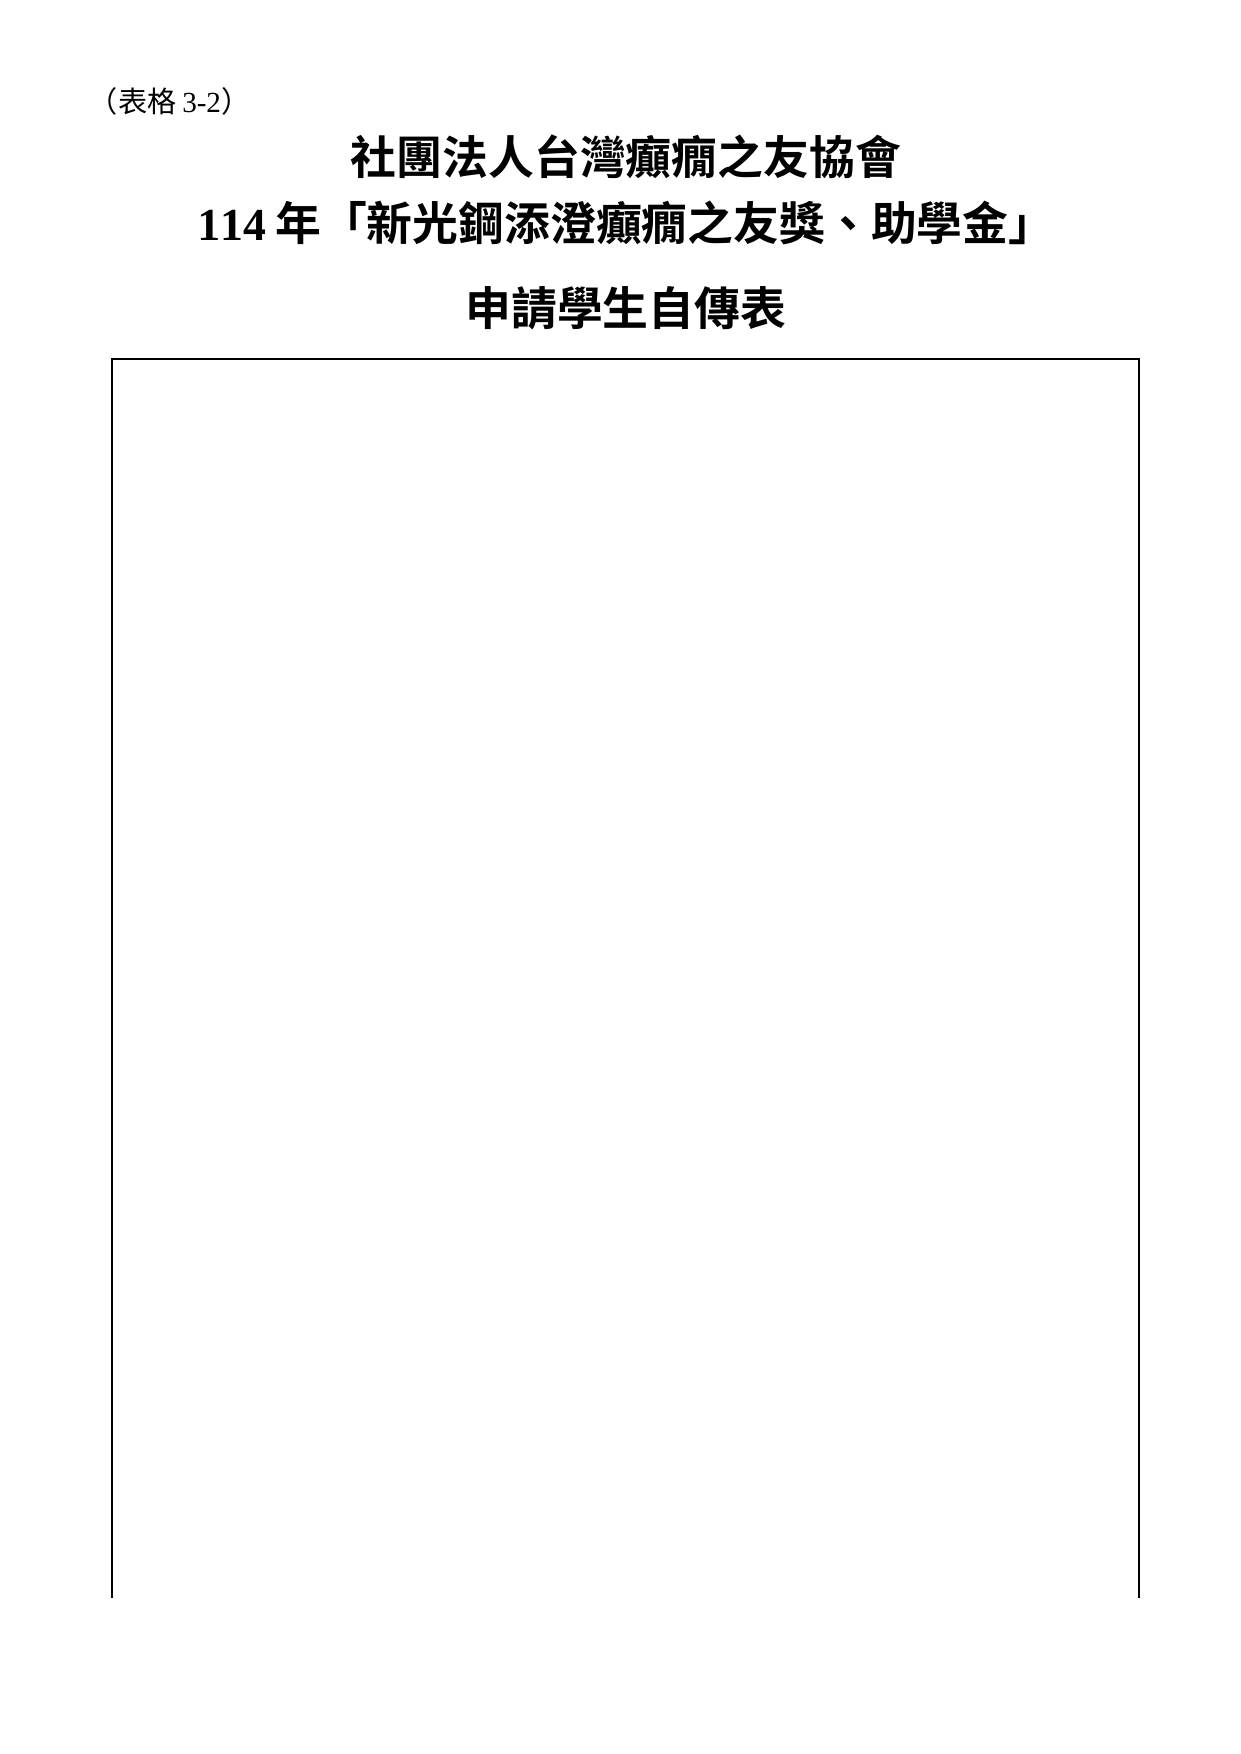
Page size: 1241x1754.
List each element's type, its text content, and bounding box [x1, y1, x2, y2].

table_cell [626, 889, 683, 948]
table_cell [226, 1066, 283, 1125]
table_cell [911, 1480, 968, 1539]
table_cell [569, 594, 626, 653]
table_cell [683, 476, 740, 535]
table_cell [740, 1362, 797, 1421]
table_cell [398, 1362, 455, 1421]
table_cell [968, 476, 1025, 535]
table_cell [569, 948, 626, 1007]
table_header [226, 360, 283, 417]
table_cell [512, 1066, 569, 1125]
table_cell [911, 1539, 968, 1598]
table_cell [113, 535, 169, 594]
table_cell [1025, 771, 1082, 830]
table_cell [797, 1244, 854, 1303]
table_cell [398, 1125, 455, 1184]
table_cell [797, 889, 854, 948]
table_cell [226, 1244, 283, 1303]
table_cell [169, 1244, 226, 1303]
table_cell [512, 1007, 569, 1066]
table_cell [1082, 476, 1138, 535]
table_cell [284, 653, 341, 712]
table_cell [341, 1539, 398, 1598]
table_cell [169, 1066, 226, 1125]
table_cell [398, 889, 455, 948]
table_cell [1082, 535, 1138, 594]
table_cell [626, 1244, 683, 1303]
table_cell [1025, 1125, 1082, 1184]
table_cell [226, 476, 283, 535]
table_cell [1025, 1244, 1082, 1303]
table_cell [455, 594, 512, 653]
table_cell [1025, 1066, 1082, 1125]
table_cell [569, 1303, 626, 1362]
table_cell [398, 1185, 455, 1243]
table_cell [512, 830, 569, 889]
table_cell [797, 948, 854, 1007]
table_cell [1025, 417, 1082, 476]
table_cell [968, 1007, 1025, 1066]
table_cell [797, 1185, 854, 1243]
table_cell [341, 712, 398, 771]
table_cell [398, 1066, 455, 1125]
table_cell [740, 1066, 797, 1125]
table_cell [740, 1185, 797, 1243]
table_cell [1025, 889, 1082, 948]
table_cell [512, 1185, 569, 1243]
table_cell [226, 1421, 283, 1480]
table_cell [226, 1303, 283, 1362]
table_header [455, 360, 512, 417]
table_cell [113, 1244, 169, 1303]
table_cell [1082, 1480, 1138, 1539]
table_cell [911, 1125, 968, 1184]
table_cell [854, 1421, 911, 1480]
table_cell [854, 476, 911, 535]
table_cell [512, 594, 569, 653]
table_cell [398, 948, 455, 1007]
table_cell [113, 1185, 169, 1243]
table_cell [626, 653, 683, 712]
table_cell [169, 889, 226, 948]
table_cell [569, 712, 626, 771]
table_cell [854, 594, 911, 653]
table_cell [169, 594, 226, 653]
text （表格3-2） [89, 58, 1162, 121]
table_cell [512, 1303, 569, 1362]
table_cell [341, 476, 398, 535]
table_cell [226, 535, 283, 594]
table_cell [797, 712, 854, 771]
table_cell [740, 417, 797, 476]
table_cell [911, 1007, 968, 1066]
table_cell [341, 1185, 398, 1243]
table_header [854, 360, 911, 417]
table_cell [911, 712, 968, 771]
table_cell [512, 1125, 569, 1184]
table_cell [169, 535, 226, 594]
table_cell [226, 417, 283, 476]
table_cell [341, 1125, 398, 1184]
table_cell [1025, 535, 1082, 594]
table_cell [740, 889, 797, 948]
table_cell [569, 417, 626, 476]
table_cell [626, 771, 683, 830]
table_cell [683, 830, 740, 889]
table_cell [626, 1066, 683, 1125]
table_cell [911, 1244, 968, 1303]
table_header [968, 360, 1025, 417]
table_cell [911, 771, 968, 830]
table_cell [854, 1539, 911, 1598]
table_cell [1082, 1125, 1138, 1184]
table_cell [626, 1539, 683, 1598]
table_cell [854, 653, 911, 712]
table_cell [226, 1539, 283, 1598]
table_cell [455, 830, 512, 889]
table_cell [1082, 1007, 1138, 1066]
table_cell [284, 830, 341, 889]
table_cell [569, 1066, 626, 1125]
table_cell [341, 1480, 398, 1539]
table_cell [455, 653, 512, 712]
table_cell [169, 712, 226, 771]
table_cell [1025, 1303, 1082, 1362]
table_cell [797, 1007, 854, 1066]
table_cell [512, 889, 569, 948]
table_cell [226, 771, 283, 830]
table_cell [284, 1480, 341, 1539]
table_cell [169, 1421, 226, 1480]
table_cell [683, 948, 740, 1007]
table_cell [797, 417, 854, 476]
table_cell [113, 1125, 169, 1184]
table_cell [113, 1421, 169, 1480]
table_cell [284, 1244, 341, 1303]
table_cell [740, 1421, 797, 1480]
table_cell [740, 948, 797, 1007]
table_cell [284, 771, 341, 830]
table_cell [569, 889, 626, 948]
table_cell [1025, 830, 1082, 889]
table_cell [341, 948, 398, 1007]
table_cell [911, 594, 968, 653]
table_cell [1025, 1421, 1082, 1480]
table_cell [626, 1125, 683, 1184]
table_cell [398, 1480, 455, 1539]
table_cell [683, 1480, 740, 1539]
text 申請學生自傳表 [89, 272, 1162, 339]
table_cell [113, 417, 169, 476]
table_cell [797, 1066, 854, 1125]
table_cell [797, 1421, 854, 1480]
table_cell [854, 535, 911, 594]
table_cell [1082, 1362, 1138, 1421]
table_cell [626, 535, 683, 594]
table_cell [854, 948, 911, 1007]
table_cell [968, 1244, 1025, 1303]
table_header [341, 360, 398, 417]
table_cell [1025, 1539, 1082, 1598]
table_cell [284, 712, 341, 771]
table_header [1025, 360, 1082, 417]
table_cell [341, 653, 398, 712]
table_cell [455, 1480, 512, 1539]
table_cell [398, 653, 455, 712]
table_cell [740, 712, 797, 771]
table_cell [797, 1362, 854, 1421]
table_cell [854, 1125, 911, 1184]
table_cell [169, 1303, 226, 1362]
table_cell [169, 653, 226, 712]
table_cell [911, 653, 968, 712]
table_cell [284, 476, 341, 535]
table_cell [911, 476, 968, 535]
table_cell [626, 1007, 683, 1066]
table_cell [398, 712, 455, 771]
table_cell [626, 712, 683, 771]
table_cell [226, 1185, 283, 1243]
table_cell [226, 948, 283, 1007]
table_cell [113, 1362, 169, 1421]
table_cell [341, 594, 398, 653]
table_cell [797, 1125, 854, 1184]
table_cell [569, 830, 626, 889]
table_cell [169, 948, 226, 1007]
table_cell [398, 476, 455, 535]
table_cell [512, 712, 569, 771]
table_cell [455, 1125, 512, 1184]
table_cell [512, 535, 569, 594]
table_cell [169, 1539, 226, 1598]
table_cell [1025, 1480, 1082, 1539]
table_cell [455, 948, 512, 1007]
table_cell [626, 1362, 683, 1421]
table_cell [512, 948, 569, 1007]
table_cell [968, 1480, 1025, 1539]
table_cell [1082, 1421, 1138, 1480]
table_cell [1025, 948, 1082, 1007]
table_cell [113, 948, 169, 1007]
table_cell [854, 1480, 911, 1539]
table_cell [284, 1421, 341, 1480]
table_cell [740, 653, 797, 712]
table_cell [341, 889, 398, 948]
table_cell [1025, 1007, 1082, 1066]
table_cell [797, 594, 854, 653]
table_cell [797, 1303, 854, 1362]
table_cell [683, 1125, 740, 1184]
table_cell [341, 830, 398, 889]
table_cell [626, 948, 683, 1007]
table_cell [683, 1244, 740, 1303]
table_cell [683, 1421, 740, 1480]
table_cell [455, 771, 512, 830]
table_cell [169, 1362, 226, 1421]
table_cell [113, 830, 169, 889]
table_header [113, 360, 169, 417]
table_cell [797, 1480, 854, 1539]
table_cell [113, 653, 169, 712]
table_cell [797, 476, 854, 535]
table_cell [569, 653, 626, 712]
table_cell [683, 1066, 740, 1125]
table_cell [854, 771, 911, 830]
table_cell [968, 1125, 1025, 1184]
table_cell [968, 1303, 1025, 1362]
table_cell [226, 1007, 283, 1066]
table_cell [911, 1185, 968, 1243]
table_cell [512, 1244, 569, 1303]
table_cell [911, 1362, 968, 1421]
table_header [626, 360, 683, 417]
table_cell [854, 1007, 911, 1066]
table_cell [455, 1066, 512, 1125]
table_cell [968, 712, 1025, 771]
table_cell [341, 417, 398, 476]
table_header [284, 360, 341, 417]
table_cell [968, 1185, 1025, 1243]
table_cell [683, 653, 740, 712]
table_cell [455, 1303, 512, 1362]
table_cell [683, 771, 740, 830]
table_cell [512, 1539, 569, 1598]
table_cell [284, 1066, 341, 1125]
table_cell [1082, 1539, 1138, 1598]
table_cell [169, 1185, 226, 1243]
table_cell [341, 1066, 398, 1125]
table_cell [911, 535, 968, 594]
table_cell [341, 1421, 398, 1480]
table_cell [398, 594, 455, 653]
table_cell [455, 1007, 512, 1066]
table_header [512, 360, 569, 417]
table_cell [512, 417, 569, 476]
text 社團法人台灣癲癇之友協會 [89, 121, 1162, 187]
table_cell [284, 948, 341, 1007]
table_cell [740, 830, 797, 889]
table_cell [113, 1539, 169, 1598]
table_cell [512, 1421, 569, 1480]
text 114年「新光鋼添澄癲癇之友獎、助學金」 [89, 187, 1162, 254]
table_cell [683, 417, 740, 476]
table_cell [968, 1539, 1025, 1598]
table_cell [740, 1480, 797, 1539]
table_cell [169, 417, 226, 476]
table_cell [797, 535, 854, 594]
table_cell [169, 1480, 226, 1539]
table_header [911, 360, 968, 417]
table_header [683, 360, 740, 417]
table_cell [683, 535, 740, 594]
table_cell [398, 535, 455, 594]
table_cell [1082, 653, 1138, 712]
table_cell [740, 771, 797, 830]
table_cell [512, 1480, 569, 1539]
table_cell [226, 1362, 283, 1421]
table_cell [226, 1125, 283, 1184]
table_cell [854, 889, 911, 948]
table_cell [968, 1362, 1025, 1421]
table_cell [1025, 653, 1082, 712]
table_cell [284, 594, 341, 653]
table_cell [284, 1185, 341, 1243]
table_cell [284, 889, 341, 948]
table_cell [398, 1244, 455, 1303]
table_cell [341, 1007, 398, 1066]
table_cell [398, 771, 455, 830]
table_cell [455, 1539, 512, 1598]
table_cell [911, 417, 968, 476]
table_cell [968, 417, 1025, 476]
table_cell [968, 1421, 1025, 1480]
table_cell [626, 594, 683, 653]
table_cell [113, 889, 169, 948]
table_cell [1082, 1066, 1138, 1125]
table_cell [455, 712, 512, 771]
table_cell [740, 1125, 797, 1184]
table_cell [740, 1007, 797, 1066]
table_cell [341, 1303, 398, 1362]
table_cell [1025, 594, 1082, 653]
table_cell [569, 1185, 626, 1243]
table_cell [284, 1303, 341, 1362]
table_cell [740, 1539, 797, 1598]
table_cell [968, 653, 1025, 712]
table_cell [398, 1007, 455, 1066]
table_cell [968, 830, 1025, 889]
table_cell [1082, 594, 1138, 653]
table_cell [113, 1303, 169, 1362]
table_cell [341, 1362, 398, 1421]
table_cell [1082, 1244, 1138, 1303]
table_cell [1082, 417, 1138, 476]
table_cell [1082, 948, 1138, 1007]
table_cell [911, 1066, 968, 1125]
table_cell [169, 771, 226, 830]
table_cell [398, 830, 455, 889]
table_cell [968, 535, 1025, 594]
table_cell [113, 476, 169, 535]
table_cell [113, 1480, 169, 1539]
table_cell [683, 712, 740, 771]
table_cell [854, 830, 911, 889]
table_cell [455, 1185, 512, 1243]
table_header [740, 360, 797, 417]
table_cell [455, 1421, 512, 1480]
table_cell [284, 417, 341, 476]
table_cell [169, 830, 226, 889]
table_cell [911, 830, 968, 889]
table_cell [740, 535, 797, 594]
table_cell [455, 535, 512, 594]
table_cell [626, 830, 683, 889]
table_cell [284, 1125, 341, 1184]
table_cell [683, 1539, 740, 1598]
table_cell [455, 417, 512, 476]
table_cell [455, 1362, 512, 1421]
table_cell [569, 1007, 626, 1066]
table_cell [226, 1480, 283, 1539]
table_cell [626, 1185, 683, 1243]
table_cell [683, 889, 740, 948]
table_cell [911, 948, 968, 1007]
table_cell [569, 1480, 626, 1539]
table_cell [683, 1362, 740, 1421]
table_cell [740, 1303, 797, 1362]
table_cell [341, 535, 398, 594]
table_cell [626, 417, 683, 476]
table_cell [1082, 771, 1138, 830]
table_cell [341, 771, 398, 830]
table_cell [569, 771, 626, 830]
table_cell [968, 889, 1025, 948]
table_header [169, 360, 226, 417]
table_cell [626, 1421, 683, 1480]
table_cell [284, 1539, 341, 1598]
table_cell [113, 712, 169, 771]
table_cell [1025, 712, 1082, 771]
table_cell [1025, 1362, 1082, 1421]
table_cell [740, 476, 797, 535]
table_cell [854, 1066, 911, 1125]
table_cell [455, 889, 512, 948]
table_cell [968, 771, 1025, 830]
table_cell [854, 1303, 911, 1362]
table_cell [512, 1362, 569, 1421]
table_cell [854, 1362, 911, 1421]
table_header [398, 360, 455, 417]
table_cell [683, 1303, 740, 1362]
table_cell [512, 771, 569, 830]
table_cell [113, 594, 169, 653]
table_cell [911, 1303, 968, 1362]
table_cell [226, 889, 283, 948]
table_cell [683, 1185, 740, 1243]
table_cell [683, 594, 740, 653]
table_cell [797, 771, 854, 830]
table_cell [569, 1125, 626, 1184]
table_cell [569, 1244, 626, 1303]
table_cell [1082, 830, 1138, 889]
table_cell [226, 653, 283, 712]
table_cell [1082, 1185, 1138, 1243]
table_cell [455, 1244, 512, 1303]
table_cell [740, 1244, 797, 1303]
table_cell [797, 830, 854, 889]
table_cell [512, 476, 569, 535]
table_cell [569, 1539, 626, 1598]
table_cell [854, 712, 911, 771]
table_cell [169, 476, 226, 535]
table_cell [569, 1362, 626, 1421]
table_cell [911, 1421, 968, 1480]
table_cell [854, 417, 911, 476]
table_cell [797, 653, 854, 712]
table_cell [169, 1007, 226, 1066]
table_cell [854, 1244, 911, 1303]
table_cell [968, 948, 1025, 1007]
table_cell [1082, 1303, 1138, 1362]
table_cell [226, 830, 283, 889]
table_header [797, 360, 854, 417]
table_cell [398, 1303, 455, 1362]
table_cell [512, 653, 569, 712]
table_cell [398, 417, 455, 476]
table_cell [113, 1066, 169, 1125]
table_cell [569, 535, 626, 594]
table_cell [113, 771, 169, 830]
table_cell [284, 535, 341, 594]
table_cell [341, 1244, 398, 1303]
table_cell [226, 712, 283, 771]
table_cell [968, 594, 1025, 653]
table_cell [569, 1421, 626, 1480]
table_cell [911, 889, 968, 948]
table_cell [569, 476, 626, 535]
table_cell [1025, 1185, 1082, 1243]
table_cell [626, 1303, 683, 1362]
table_cell [455, 476, 512, 535]
table_cell [797, 1539, 854, 1598]
table_cell [626, 1480, 683, 1539]
table_cell [626, 476, 683, 535]
table_cell [398, 1421, 455, 1480]
table_cell [968, 1066, 1025, 1125]
table_header [1082, 360, 1138, 417]
table_cell [1082, 712, 1138, 771]
table_cell [226, 594, 283, 653]
table_cell [284, 1362, 341, 1421]
table_cell [1082, 889, 1138, 948]
table_header [569, 360, 626, 417]
table_cell [683, 1007, 740, 1066]
table_cell [284, 1007, 341, 1066]
table_cell [169, 1125, 226, 1184]
table_cell [1025, 476, 1082, 535]
table_cell [398, 1539, 455, 1598]
table_cell [740, 594, 797, 653]
table_cell [113, 1007, 169, 1066]
table_cell [854, 1185, 911, 1243]
